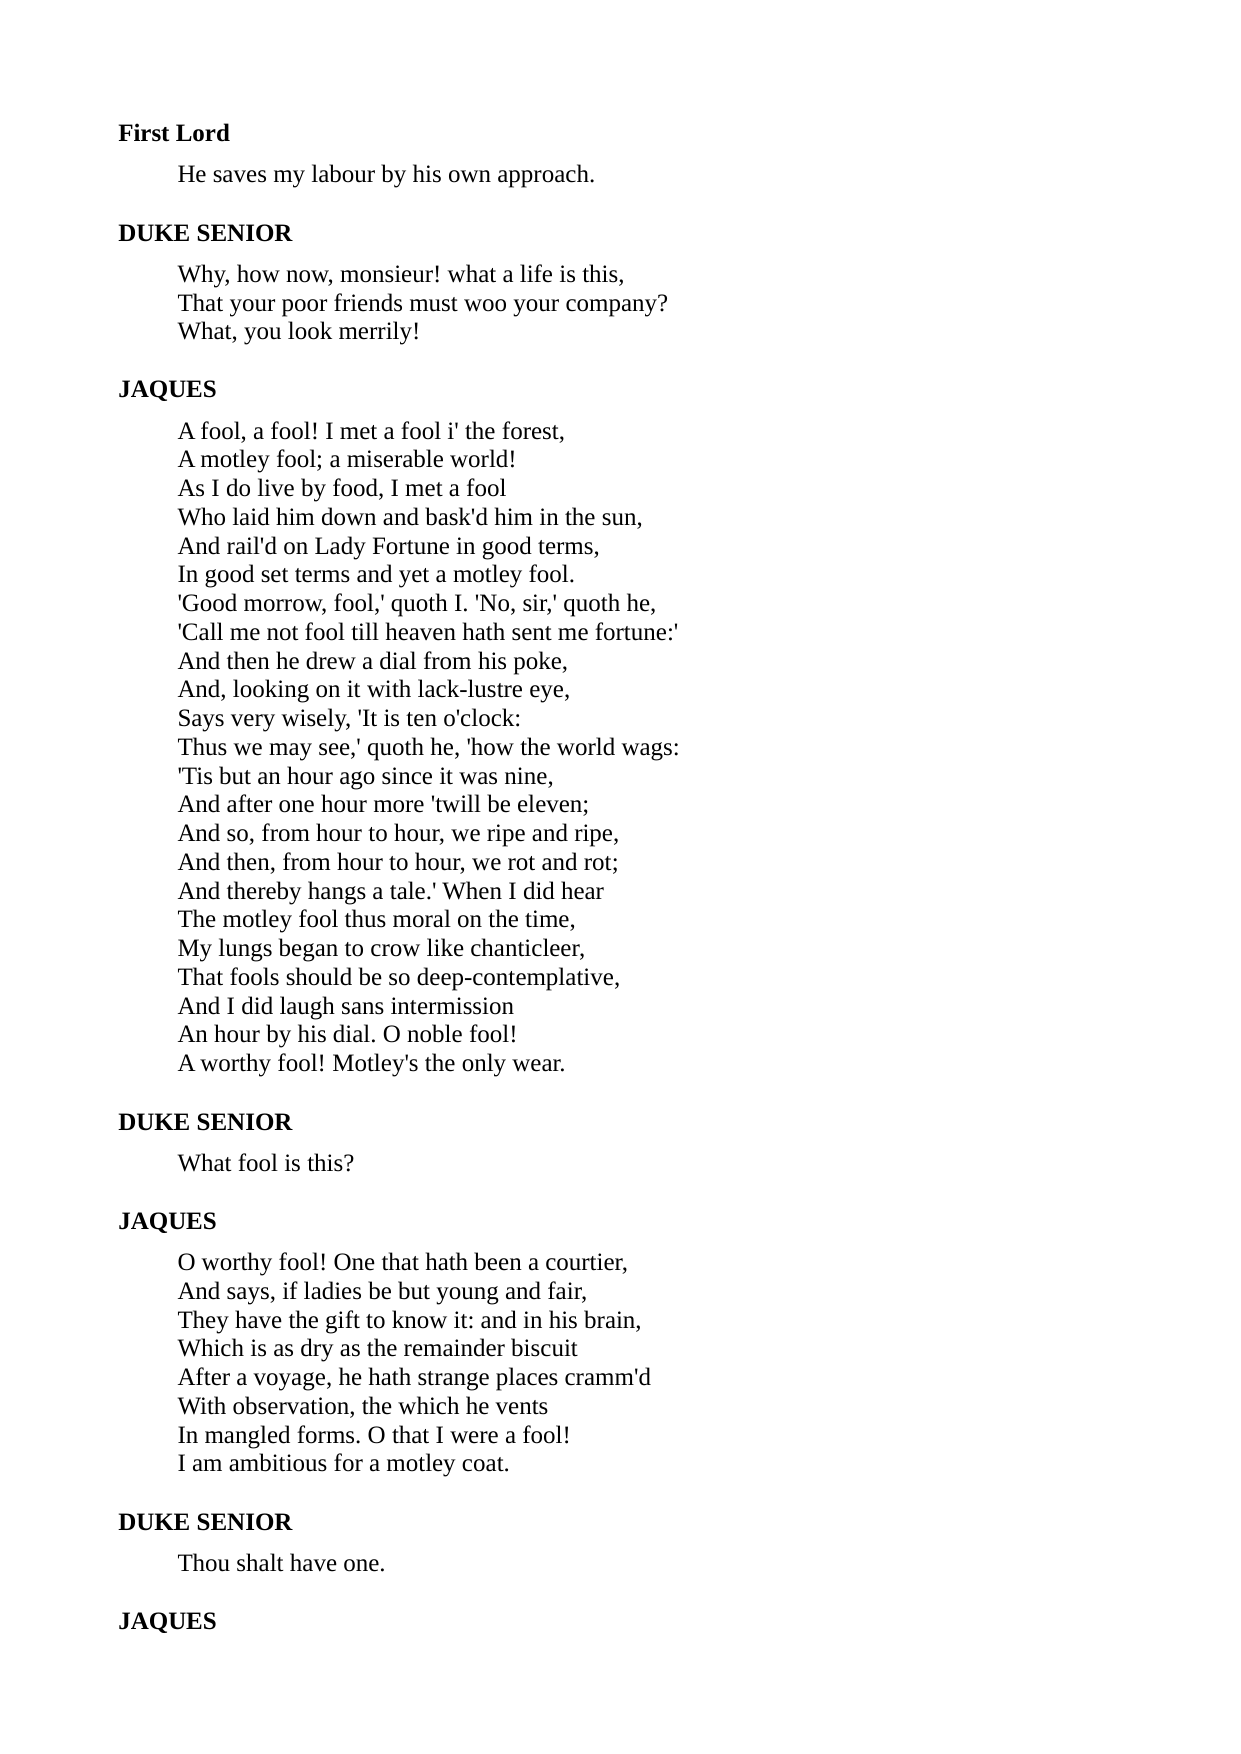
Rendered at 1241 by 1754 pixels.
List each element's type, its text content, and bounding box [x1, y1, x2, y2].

text JAQUES [118, 1606, 1122, 1635]
text Why, how now, monsieur! what a life is this, That your poor friends must woo your company? What, you look merrily! [177, 259, 1063, 345]
text First Lord [118, 118, 1122, 147]
text DUKE SENIOR [118, 218, 1122, 246]
text DUKE SENIOR [118, 1507, 1122, 1536]
text DUKE SENIOR [118, 1107, 1122, 1135]
text What fool is this? [177, 1148, 1063, 1177]
text O worthy fool! One that hath been a courtier, And says, if ladies be but young and fair, They have the gift to know it: and in his brain, Which is as dry as the remainder biscuit After a voyage, he hath strange places cramm'd With observation, the which he vents In mangled forms. O that I were a fool! I am ambitious for a motley coat. [177, 1247, 1063, 1477]
text JAQUES [118, 374, 1122, 403]
text He saves my labour by his own approach. [177, 159, 1063, 188]
text Thou shalt have one. [177, 1548, 1063, 1577]
text JAQUES [118, 1206, 1122, 1235]
text A fool, a fool! I met a fool i' the forest, A motley fool; a miserable world! As I do live by food, I met a fool Who laid him down and bask'd him in the sun, And rail'd on Lady Fortune in good terms, In good set terms and yet a motley fool. 'Good morrow, fool,' quoth I. 'No, sir,' quoth he, 'Call me not fool till heaven hath sent me fortune:' And then he drew a dial from his poke, And, looking on it with lack-lustre eye, Says very wisely, 'It is ten o'clock: Thus we may see,' quoth he, 'how the world wags: 'Tis but an hour ago since it was nine, And after one hour more 'twill be eleven; And so, from hour to hour, we ripe and ripe, And then, from hour to hour, we rot and rot; And thereby hangs a tale.' When I did hear The motley fool thus moral on the time, My lungs began to crow like chanticleer, That fools should be so deep-contemplative, And I did laugh sans intermission An hour by his dial. O noble fool! A worthy fool! Motley's the only wear. [177, 416, 1063, 1077]
